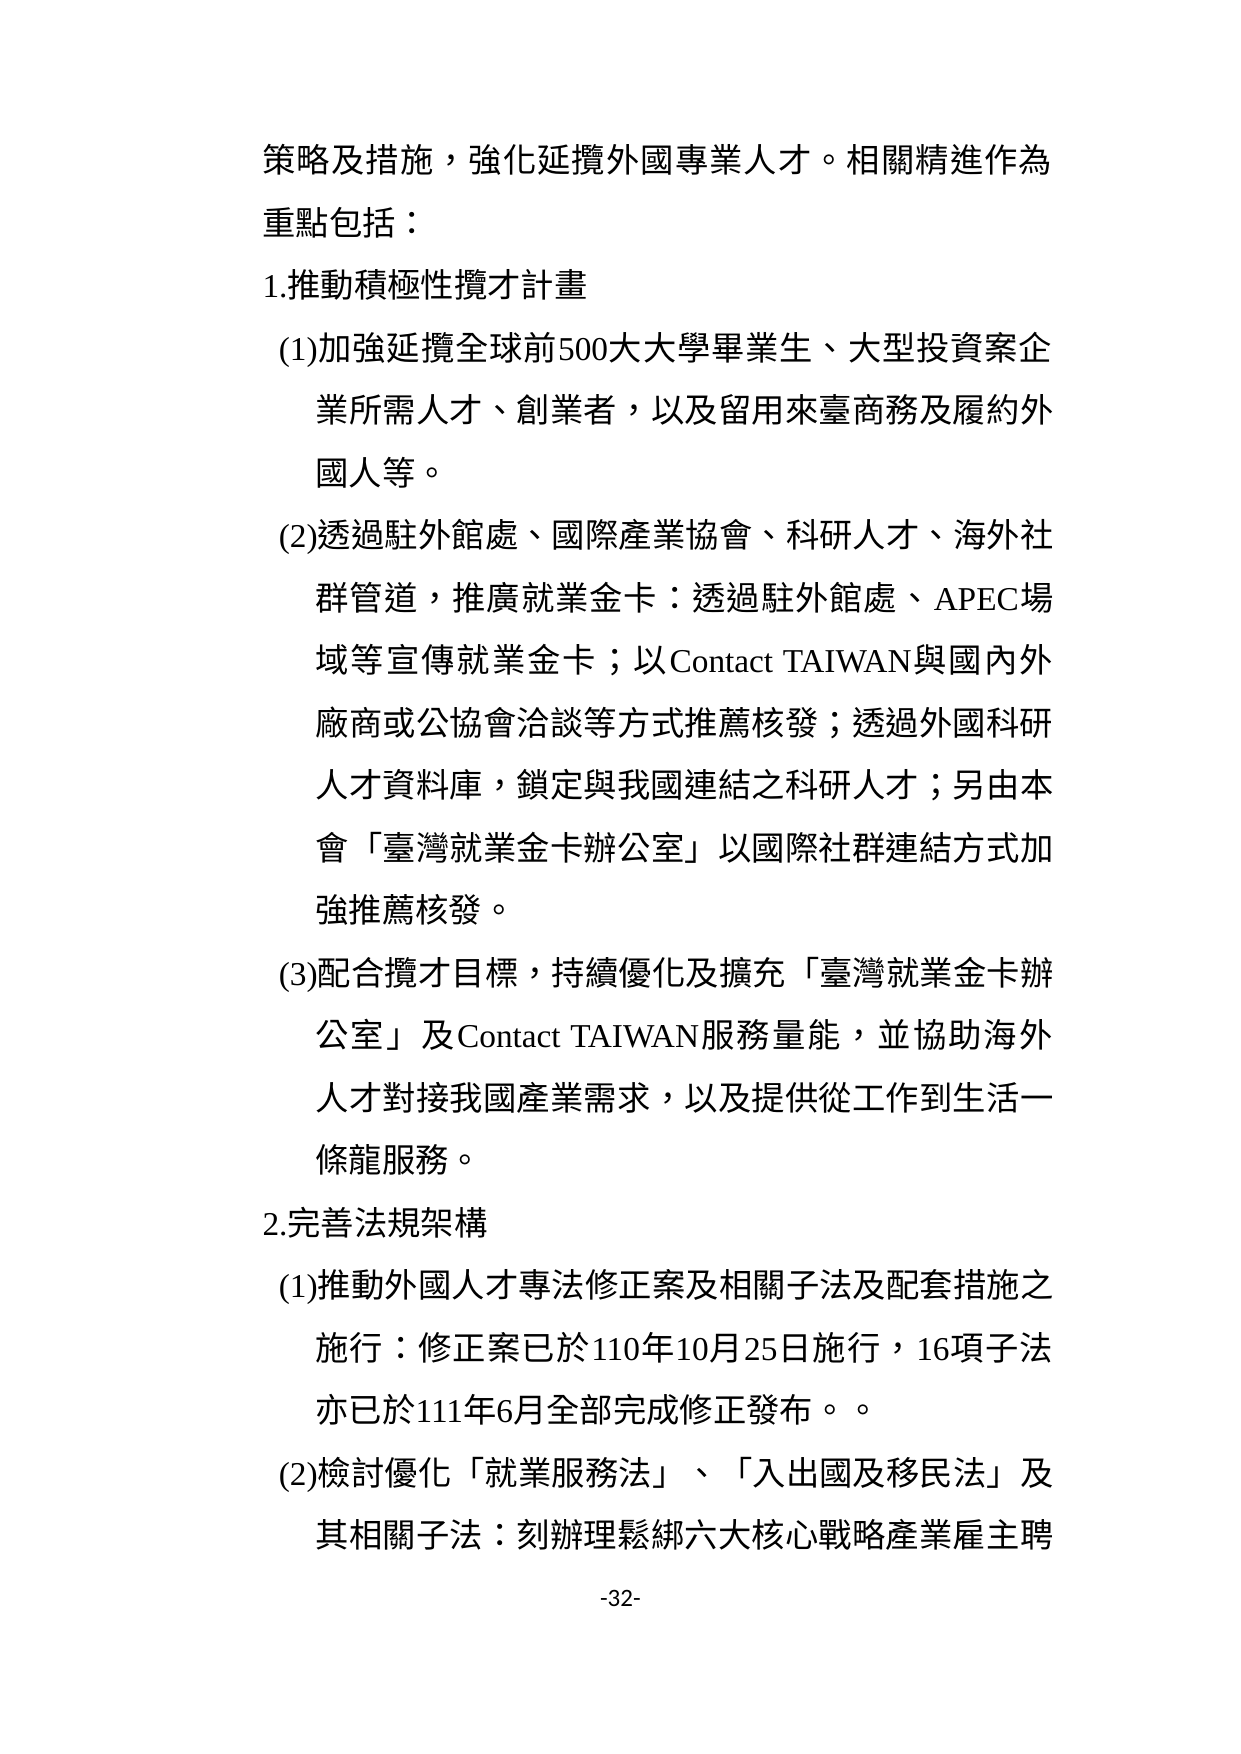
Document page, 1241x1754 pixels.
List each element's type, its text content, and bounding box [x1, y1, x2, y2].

text 策略及措施，強化延攬外國專業人才。相關精進作為重點包括： [262, 117, 1053, 242]
text 2.完善法規架構 [262, 1179, 1053, 1242]
text (1)推動外國人才專法修正案及相關子法及配套措施之施行：修正案已於110年10月25日施行，16項子法亦已於111年6月全部完成修正發布。。 [279, 1242, 1053, 1429]
text (2)檢討優化「就業服務法」、「入出國及移民法」及其相關子法：刻辦理鬆綁六大核心戰略產業雇主聘 [279, 1429, 1053, 1554]
text 1.推動積極性攬才計畫 [262, 242, 1053, 304]
text (3)配合攬才目標，持續優化及擴充「臺灣就業金卡辦公室」及Contact TAIWAN服務量能，並協助海外人才對接我國產業需求，以及提供從工作到生活一條龍服務。 [279, 929, 1053, 1179]
text (2)透過駐外館處、國際產業協會、科研人才、海外社群管道，推廣就業金卡：透過駐外館處、APEC場域等宣傳就業金卡；以Contact TAIWAN與國內外廠商或公協會洽談等方式推薦核發；透過外國科研人才資料庫，鎖定與我國連結之科研人才；另由本會「臺灣就業金卡辦公室」以國際社群連結方式加強推薦核發。 [279, 492, 1053, 929]
text (1)加強延攬全球前500大大學畢業生、大型投資案企業所需人才、創業者，以及留用來臺商務及履約外國人等。 [279, 304, 1053, 492]
